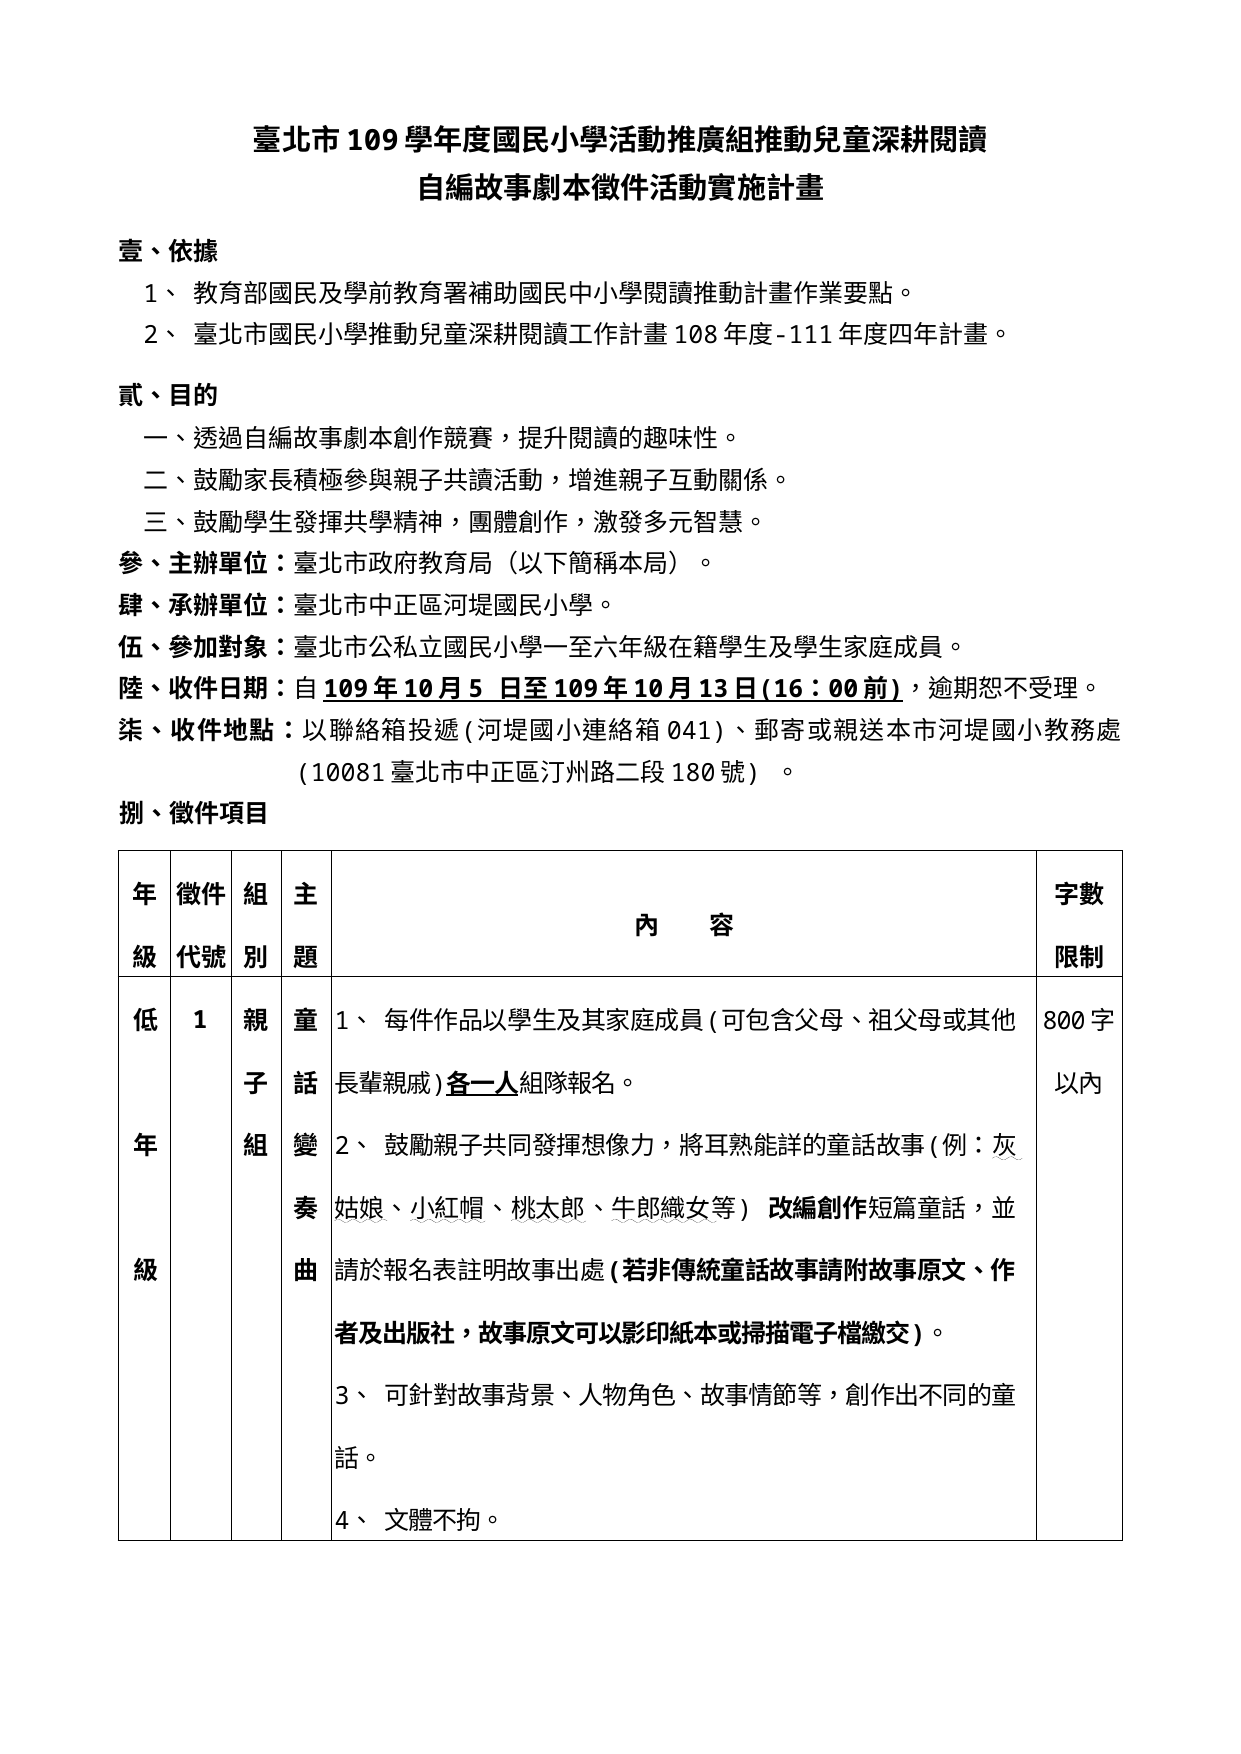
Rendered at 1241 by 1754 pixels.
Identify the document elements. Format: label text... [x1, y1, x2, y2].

text 參、主辦單位：臺北市政府教育局（以下簡稱本局）。 [118, 539, 1122, 581]
table_cell 1 [171, 977, 231, 1539]
text 臺北市109學年度國民小學活動推廣組推動兒童深耕閱讀 [118, 96, 1122, 158]
table_header 內 容 [332, 851, 1036, 976]
table_cell 童話變奏曲 [282, 977, 331, 1539]
text 捌、徵件項目 [119, 789, 1122, 831]
table_cell 低 年 級 [119, 977, 170, 1539]
text 二、鼓勵家長積極參與親子共讀活動，增進親子互動關係。 [118, 456, 1122, 498]
table_header 主題 [282, 851, 331, 976]
list 臺北市國民小學推動兒童深耕閱讀工作計畫108年度-111年度四年計畫。 [143, 310, 1122, 352]
table_header 組別 [232, 851, 281, 976]
text 壹、依據 [118, 227, 1122, 269]
text 伍、參加對象：臺北市公私立國民小學一至六年級在籍學生及學生家庭成員。 [118, 623, 1122, 664]
table_header 徵件代號 [171, 851, 231, 976]
text 三、鼓勵學生發揮共學精神，團體創作，激發多元智慧。 [118, 498, 1122, 539]
text 一、透過自編故事劇本創作競賽，提升閱讀的趣味性。 [118, 414, 1122, 456]
table_cell 親子組 [232, 977, 281, 1539]
table_cell 800字 以內 [1037, 977, 1122, 1539]
table_header 年 級 [119, 851, 170, 976]
text 自編故事劇本徵件活動實施計畫 [118, 158, 1122, 208]
text 柒、收件地點：以聯絡箱投遞(河堤國小連絡箱041)、郵寄或親送本市河堤國小教務處(10081臺北市中正區汀州路二段180號) 。 [118, 706, 1122, 789]
table_cell 每件作品以學生及其家庭成員(可包含父母、祖父母或其他長輩親戚)各一人組隊報名。 鼓勵親子共同發揮想像力，將耳熟能詳的童話故事(例：灰姑娘、小紅帽、桃太郎、牛郎織女等) 改編創作短篇童話，並請於報名表註明故事出處(若非傳統童話故事請附故事原文、作者及出版社，故事原文可以影印紙本或掃描電子檔繳交)。 可針對故事背景、人物角色、故事情節等，創作出不同的童話。 文體不拘。 [332, 977, 1036, 1539]
text 貳、目的 [118, 352, 1122, 414]
text 陸、收件日期：自109年10月5 日至109年10月13日(16：00前)，逾期恕不受理。 [118, 664, 1122, 706]
list 教育部國民及學前教育署補助國民中小學閱讀推動計畫作業要點。 [143, 269, 1122, 310]
table_header 字數 限制 [1037, 851, 1122, 976]
text 肆、承辦單位：臺北市中正區河堤國民小學。 [118, 581, 1122, 623]
